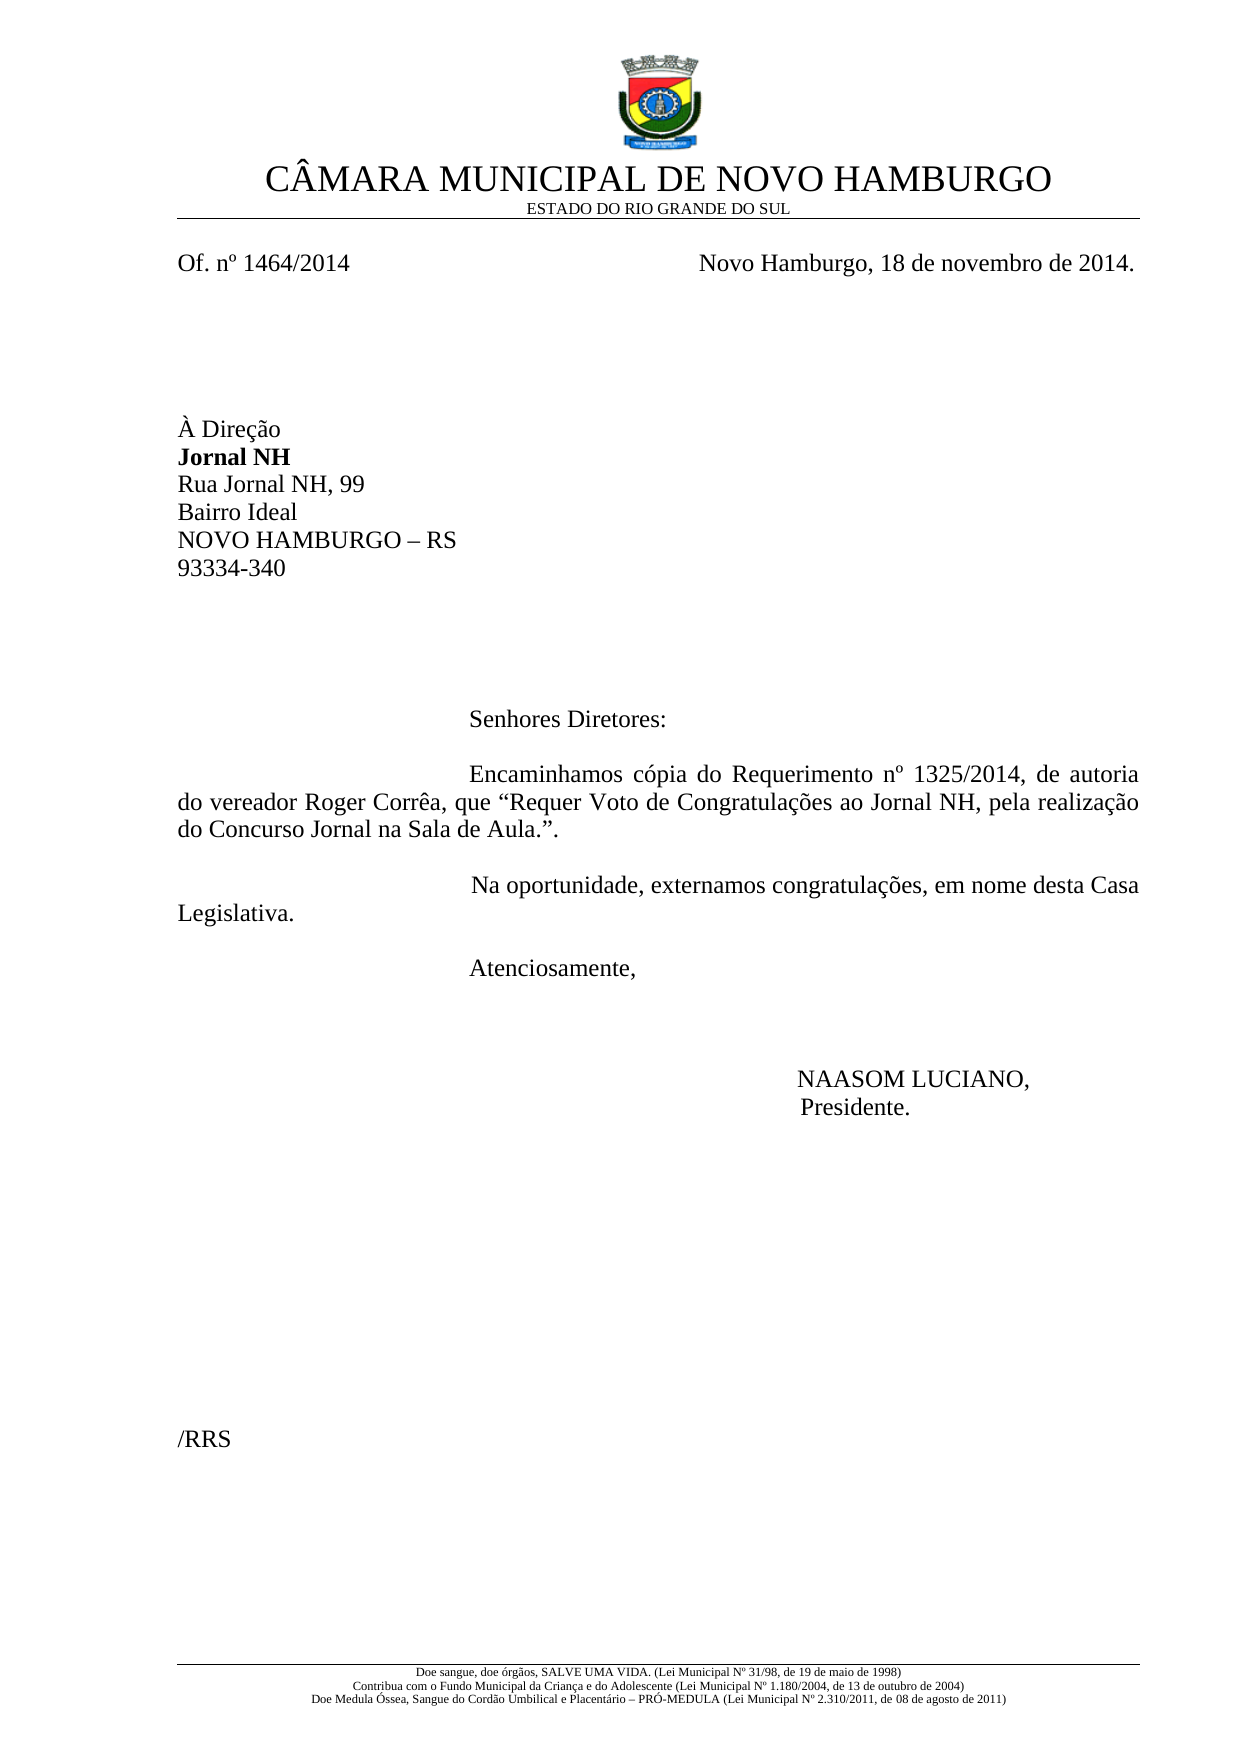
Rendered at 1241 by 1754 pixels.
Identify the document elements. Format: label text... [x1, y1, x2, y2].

text Bairro Ideal [177, 498, 1140, 526]
text Rua Jornal NH, 99 [177, 471, 1140, 498]
text Presidente. [177, 1093, 1140, 1120]
text /RRS [177, 1425, 1140, 1453]
text Atenciosamente, [177, 954, 1140, 982]
text NOVO HAMBURGO – RS [177, 526, 1140, 554]
text NAASOM LUCIANO, [797, 1065, 1140, 1093]
text Jornal NH [177, 443, 1140, 471]
text Of. nº 1464/2014 Novo Hamburgo, 18 de novembro de 2014. [177, 249, 1140, 276]
text 93334-340 [177, 554, 1140, 581]
text Na oportunidade, externamos congratulações, em nome desta Casa Legislativa. [177, 871, 1140, 926]
text À Direção [177, 415, 1140, 443]
text Encaminhamos cópia do Requerimento nº 1325/2014, de autoria do vereador Roger Corrêa, que “Requer Voto de Congratulações ao Jornal NH, pela realização do Concurso Jornal na Sala de Aula.”. [177, 760, 1140, 843]
text Senhores Diretores: [177, 705, 1140, 732]
picture [611, 47, 705, 155]
